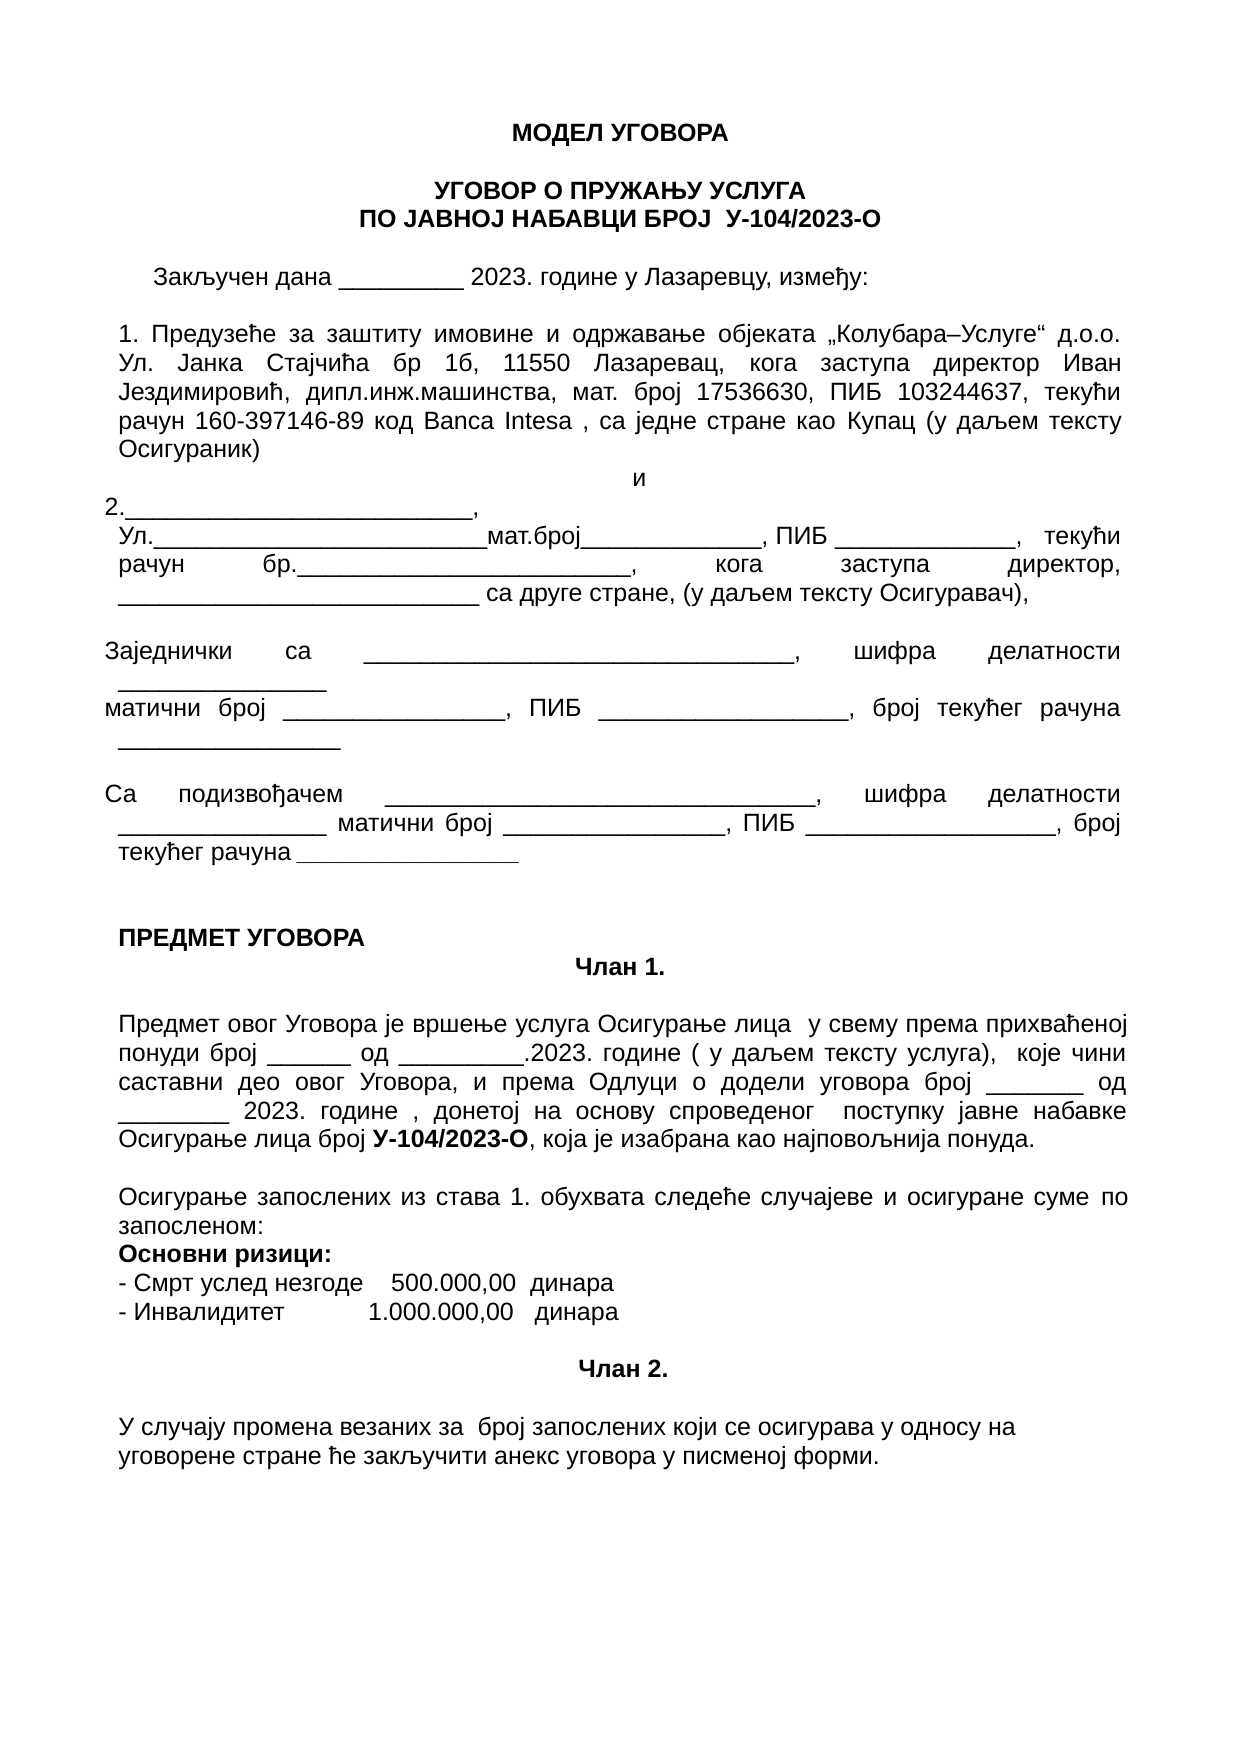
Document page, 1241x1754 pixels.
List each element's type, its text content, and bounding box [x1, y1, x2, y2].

text УГОВОР О ПРУЖАЊУ УСЛУГА [118, 176, 1122, 204]
text Предмет овог Уговора је вршење услуга Осигурање лица у свему према прихваћеној понуди број ______ од _________.2023. године ( у даљем тексту услуга), које чини саставни део овог Уговора, и према Одлуци о додели уговора број _______ од ________ 2023. године , донетој на основу спроведеног поступку јавне набавке Осигурање лица број У-104/2023-О, која је изабрана као најповољнија понуда. [118, 1009, 1128, 1153]
text Закључен дана _________ 2023. године у Лазаревцу, између: [118, 262, 1122, 291]
text ПРЕДМЕТ УГОВОРА [118, 923, 1122, 952]
text Члан 2. [118, 1354, 1128, 1383]
text Са подизвођачем _______________________________, шифра делатности _______________ матични број ________________, ПИБ __________________, број текућег рачуна ________________ [104, 779, 1122, 866]
text и [118, 463, 1122, 492]
text Заједнички са _______________________________, шифра делатности _______________ [104, 636, 1122, 693]
text Осигурање запослених из става 1. обухвата следеће случајеве и осигуране суме по запосленом: [118, 1182, 1128, 1239]
text матични број ________________, ПИБ __________________, број текућег рачуна ________________ [104, 693, 1122, 751]
text У случају промена везаних за број запослених који се осигурава у односу на уговорене стране ће закључити анекс уговора у писменој форми. [118, 1412, 1128, 1469]
text Основни ризици: [118, 1239, 1128, 1268]
text МОДЕЛ УГОВОРА [118, 118, 1122, 147]
text 2._________________________, Ул.________________________мат.број_____________, ПИБ _____________, текући рачун бр.________________________, кога заступа директор, __________________________ са друге стране, (у даљем тексту Осигуравач), [104, 492, 1122, 607]
text - Инвалидитет 1.000.000,00 динара [118, 1297, 1128, 1326]
text 1. Предузеће за заштиту имовине и одржавање објеката „Колубара–Услуге“ д.о.о. Ул. Јанка Стајчића бр 1б, 11550 Лазаревац, кога заступа директор Иван Јездимировић, дипл.инж.машинства, мат. број 17536630, ПИБ 103244637, текући рачун 160-397146-89 код Banca Intesa , са једне стране као Купац (у даљем тексту Осигураник) [118, 319, 1122, 463]
text ПО ЈАВНОЈ НАБАВЦИ БРОЈ У-104/2023-O [118, 204, 1122, 233]
text Члан 1. [118, 952, 1122, 981]
text - Смрт услед незгоде 500.000,00 динара [118, 1268, 1128, 1297]
